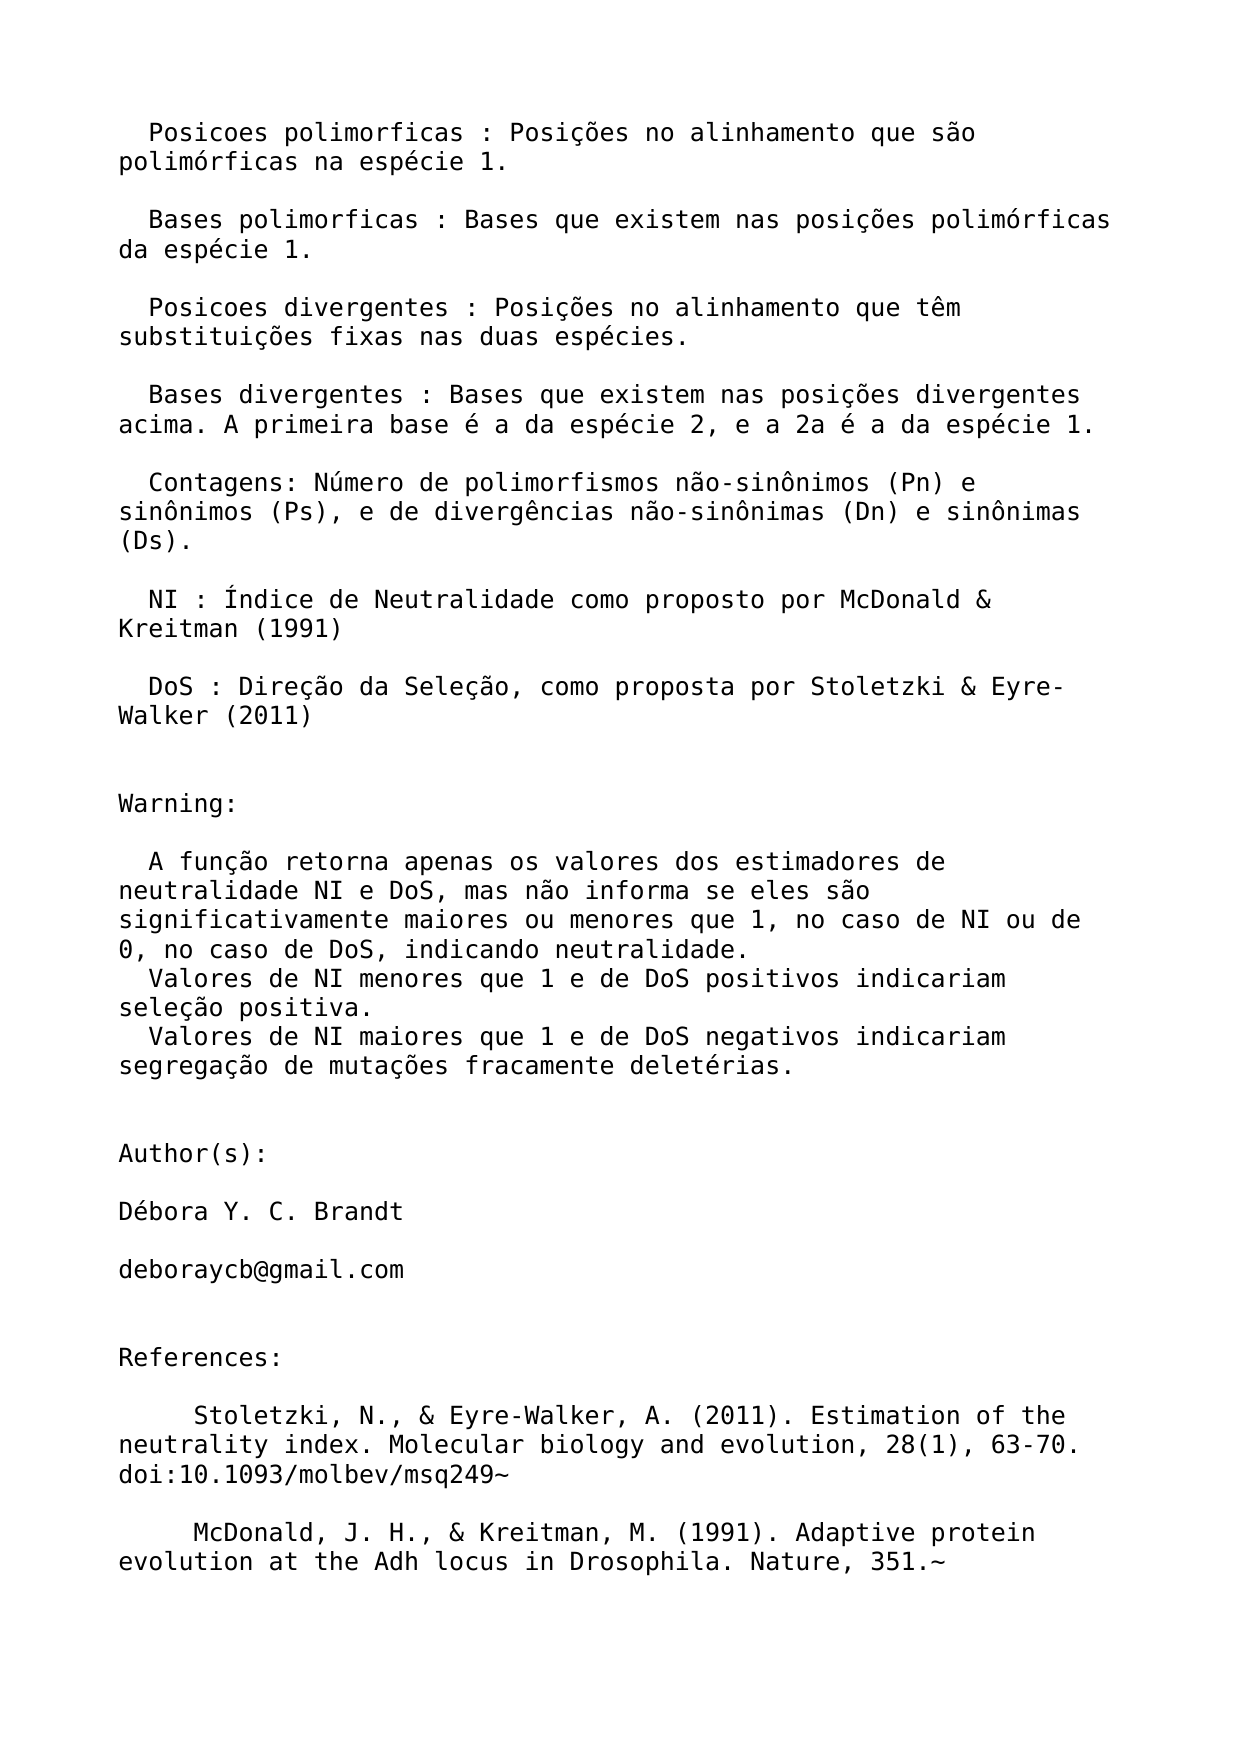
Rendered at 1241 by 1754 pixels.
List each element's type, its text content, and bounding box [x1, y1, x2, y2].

text Posicoes polimorficas : Posições no alinhamento que são polimórficas na espécie 1. Bases polimorficas : Bases que existem nas posições polimórficas da espécie 1. Posicoes divergentes : Posições no alinhamento que têm substituições fixas nas duas espécies. Bases divergentes : Bases que existem nas posições divergentes acima. A primeira base é a da espécie 2, e a 2a é a da espécie 1. Contagens: Número de polimorfismos não-sinônimos (Pn) e sinônimos (Ps), e de divergências não-sinônimas (Dn) e sinônimas (Ds). NI : Índice de Neutralidade como proposto por McDonald & Kreitman (1991) DoS : Direção da Seleção, como proposta por Stoletzki & Eyre-Walker (2011) Warning: A função retorna apenas os valores dos estimadores de neutralidade NI e DoS, mas não informa se eles são significativamente maiores ou menores que 1, no caso de NI ou de 0, no caso de DoS, indicando neutralidade. Valores de NI menores que 1 e de DoS positivos indicariam seleção positiva. Valores de NI maiores que 1 e de DoS negativos indicariam segregação de mutações fracamente deletérias. Author(s): Débora Y. C. Brandt deboraycb@gmail.com References: Stoletzki, N., & Eyre-Walker, A. (2011). Estimation of the neutrality index. Molecular biology and evolution, 28(1), 63-70. doi:10.1093/molbev/msq249~ McDonald, J. H., & Kreitman, M. (1991). Adaptive protein evolution at the Adh locus in Drosophila. Nature, 351.~ [118, 118, 1122, 1635]
